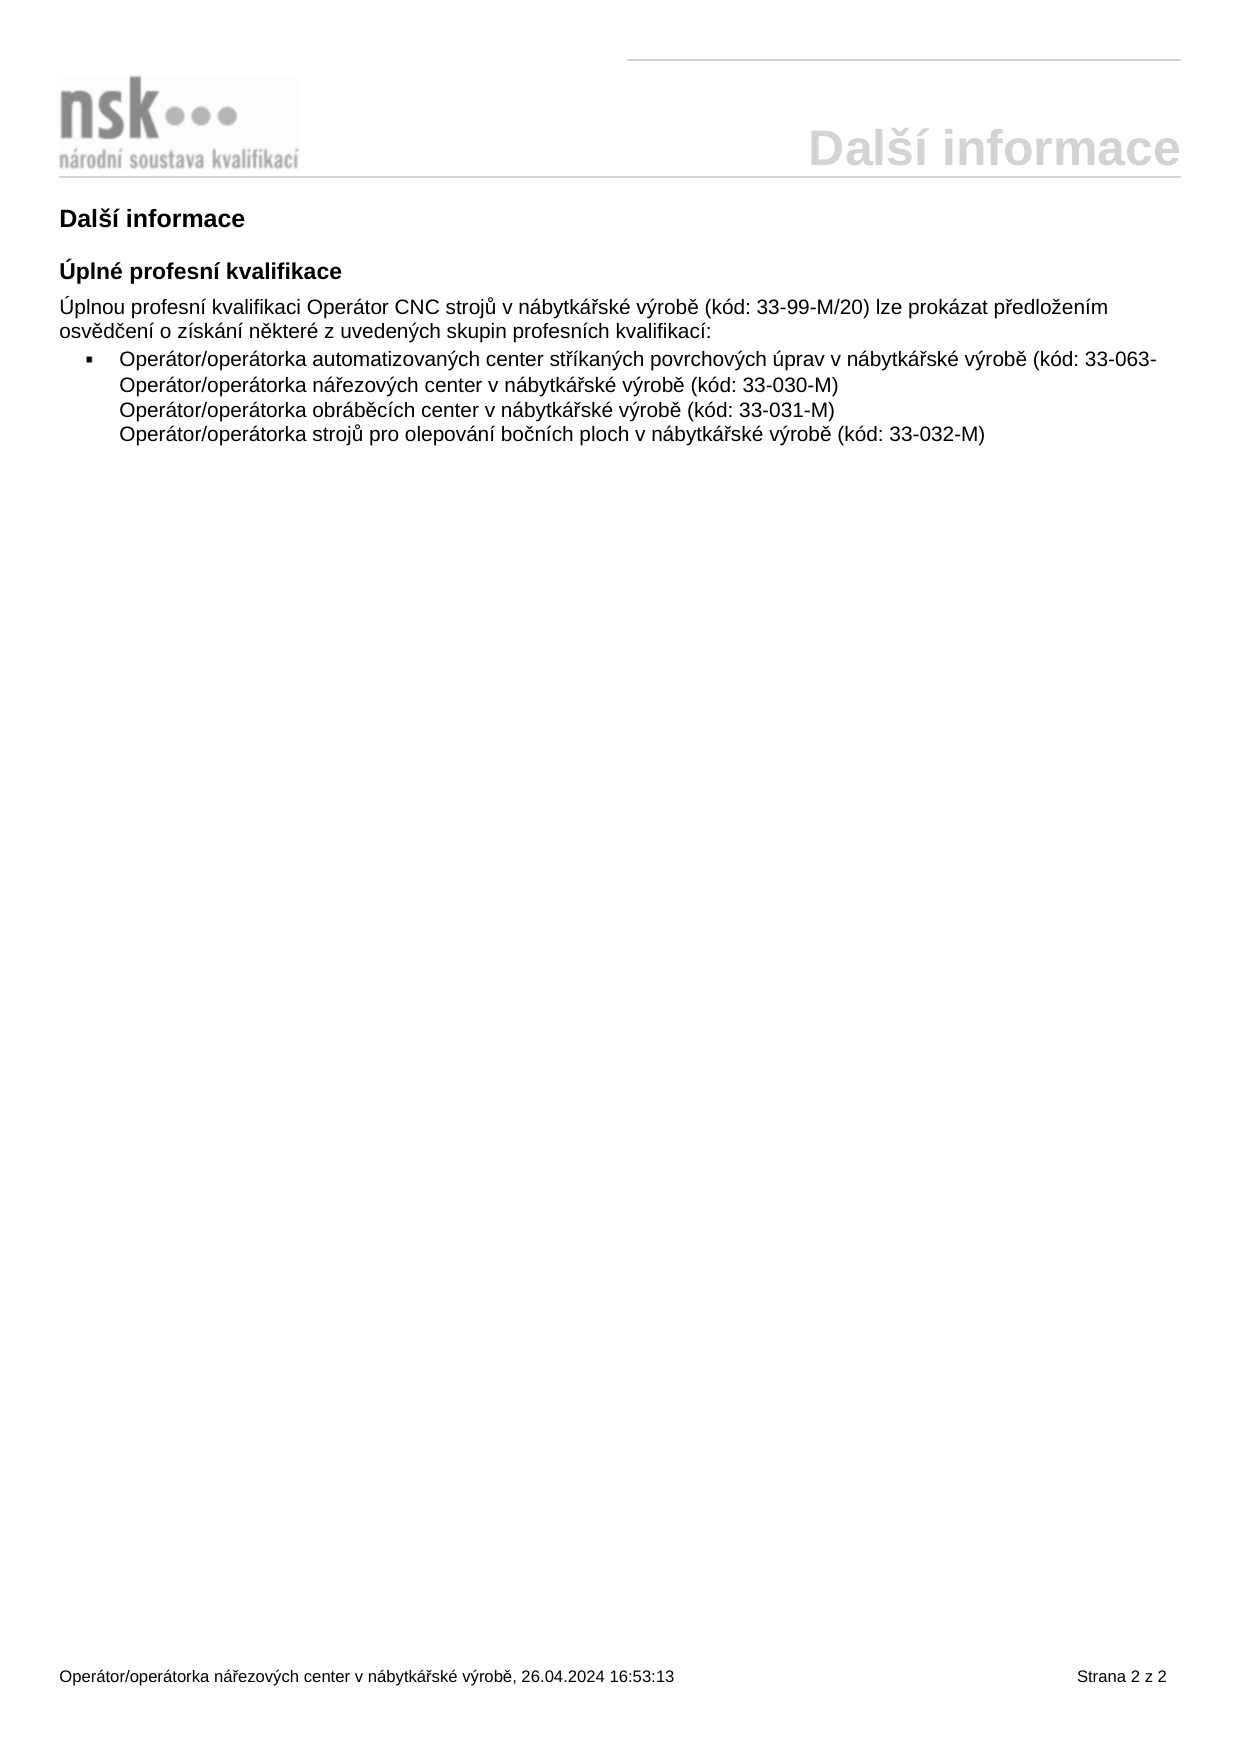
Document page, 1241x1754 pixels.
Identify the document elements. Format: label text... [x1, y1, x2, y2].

table_cell [627, 1079, 861, 1368]
table_cell [482, 1079, 619, 1368]
table_cell [627, 1369, 861, 1658]
table_cell [119, 171, 482, 176]
table_cell [861, 194, 1167, 200]
table_cell [482, 479, 619, 779]
table_cell [119, 236, 482, 248]
table_cell Strana 2 z 2 [861, 1658, 1167, 1694]
table_cell [619, 170, 627, 176]
table_cell [59, 194, 119, 200]
table_cell [119, 479, 482, 779]
table_cell [482, 194, 619, 200]
table_cell [482, 448, 619, 479]
table_cell [482, 779, 619, 1079]
table_cell [627, 236, 861, 248]
table_cell Operátor/operátorka nářezových center v nábytkářské výrobě (kód: 33-030-M) [119, 373, 1181, 398]
table_cell [1167, 194, 1181, 200]
table_cell [627, 779, 861, 1079]
table_cell [482, 236, 619, 248]
table_cell [619, 194, 627, 200]
table_cell [119, 194, 482, 200]
table_cell [119, 343, 482, 347]
table_cell [1167, 1079, 1181, 1368]
table_cell [861, 1369, 1167, 1658]
table_cell [619, 448, 627, 479]
picture [59, 347, 119, 372]
table_cell [119, 779, 482, 1079]
table_cell [627, 479, 861, 779]
table_cell [119, 1079, 482, 1368]
table_cell [59, 343, 119, 347]
table_cell [861, 479, 1167, 779]
table_cell [619, 1369, 627, 1658]
table_cell [861, 236, 1167, 248]
table_cell [59, 236, 119, 248]
table_cell [627, 343, 861, 347]
table_cell [627, 448, 861, 479]
table_cell [619, 236, 627, 248]
table_cell [627, 194, 861, 200]
table_cell [59, 178, 1181, 194]
table_cell Operátor/operátorka strojů pro olepování bočních ploch v nábytkářské výrobě (kód: 33-032-M) [119, 422, 1181, 448]
table_cell Operátor/operátorka automatizovaných center stříkaných povrchových úprav v nábytkářské výrobě (kód: 33-063-M) [119, 347, 1181, 373]
table_cell Úplnou profesní kvalifikaci Operátor CNC strojů v nábytkářské výrobě (kód: 33-99-M/20) lze prokázat předložením osvědčení o získání některé z uvedených skupin profesních kvalifikací: [59, 295, 1181, 343]
table_cell [1167, 479, 1181, 779]
table_cell [119, 1369, 482, 1658]
table_cell [619, 779, 627, 1079]
table_cell [1167, 236, 1181, 248]
table_cell [59, 422, 119, 448]
table_cell [619, 479, 627, 779]
table_cell [861, 779, 1167, 1079]
table_cell [1167, 343, 1181, 347]
table_cell [619, 1079, 627, 1368]
table_cell [1167, 779, 1181, 1079]
table_cell [119, 448, 482, 479]
table_cell [59, 398, 119, 422]
table_cell [59, 479, 119, 779]
table_cell [861, 1079, 1167, 1368]
table_cell [59, 1369, 119, 1658]
table_cell [620, 59, 627, 170]
table_cell [482, 171, 619, 176]
table_cell [59, 171, 119, 176]
table_cell [861, 448, 1167, 479]
table_cell [59, 448, 119, 479]
table_cell [861, 343, 1167, 347]
table_cell [1167, 1369, 1181, 1658]
table_cell [482, 343, 619, 347]
table_cell Operátor/operátorka nářezových center v nábytkářské výrobě, 26.04.2024 16:53:13 [59, 1658, 861, 1694]
table_cell [482, 1369, 619, 1658]
table_cell [1167, 448, 1181, 479]
table_cell Další informace [59, 200, 1181, 236]
table_cell Úplné profesní kvalifikace [59, 248, 1181, 295]
table_cell [59, 1079, 119, 1368]
table_cell [59, 373, 119, 398]
picture [58, 59, 620, 171]
table_cell [59, 779, 119, 1079]
table_cell Operátor/operátorka obráběcích center v nábytkářské výrobě (kód: 33-031-M) [119, 398, 1181, 422]
table_cell [1167, 1658, 1181, 1694]
table_cell Další informace [627, 61, 1181, 176]
